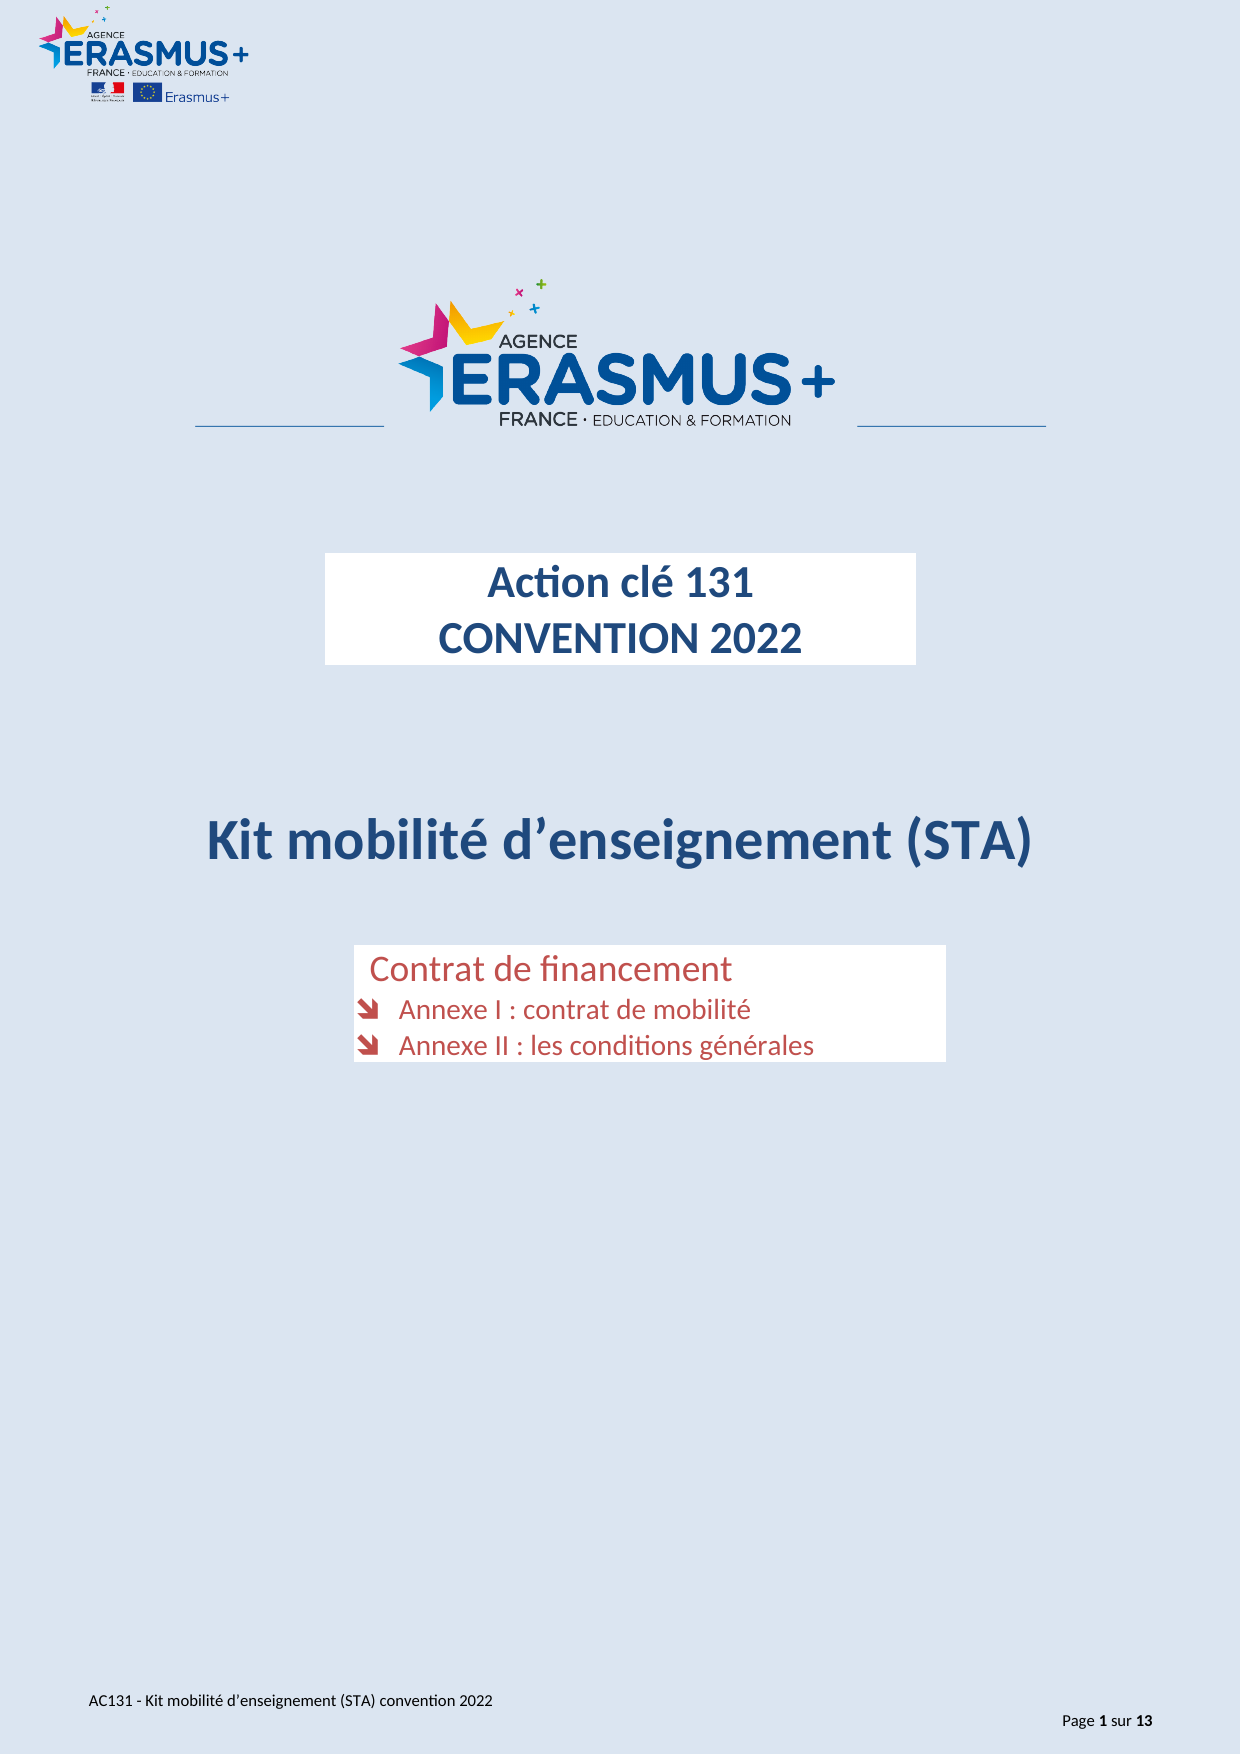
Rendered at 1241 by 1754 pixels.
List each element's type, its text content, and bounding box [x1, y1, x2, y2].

picture [38, 6, 249, 102]
list Contrat de financement [354, 945, 946, 991]
text Kit mobilité d’enseignement (STA) [89, 803, 1152, 874]
list Annexe I : contrat de mobilité [354, 991, 946, 1027]
text Action clé 131 [325, 553, 916, 609]
list Annexe II : les conditions générales [354, 1027, 946, 1062]
text CONVENTION 2022 [325, 609, 916, 665]
picture [189, 279, 1052, 432]
